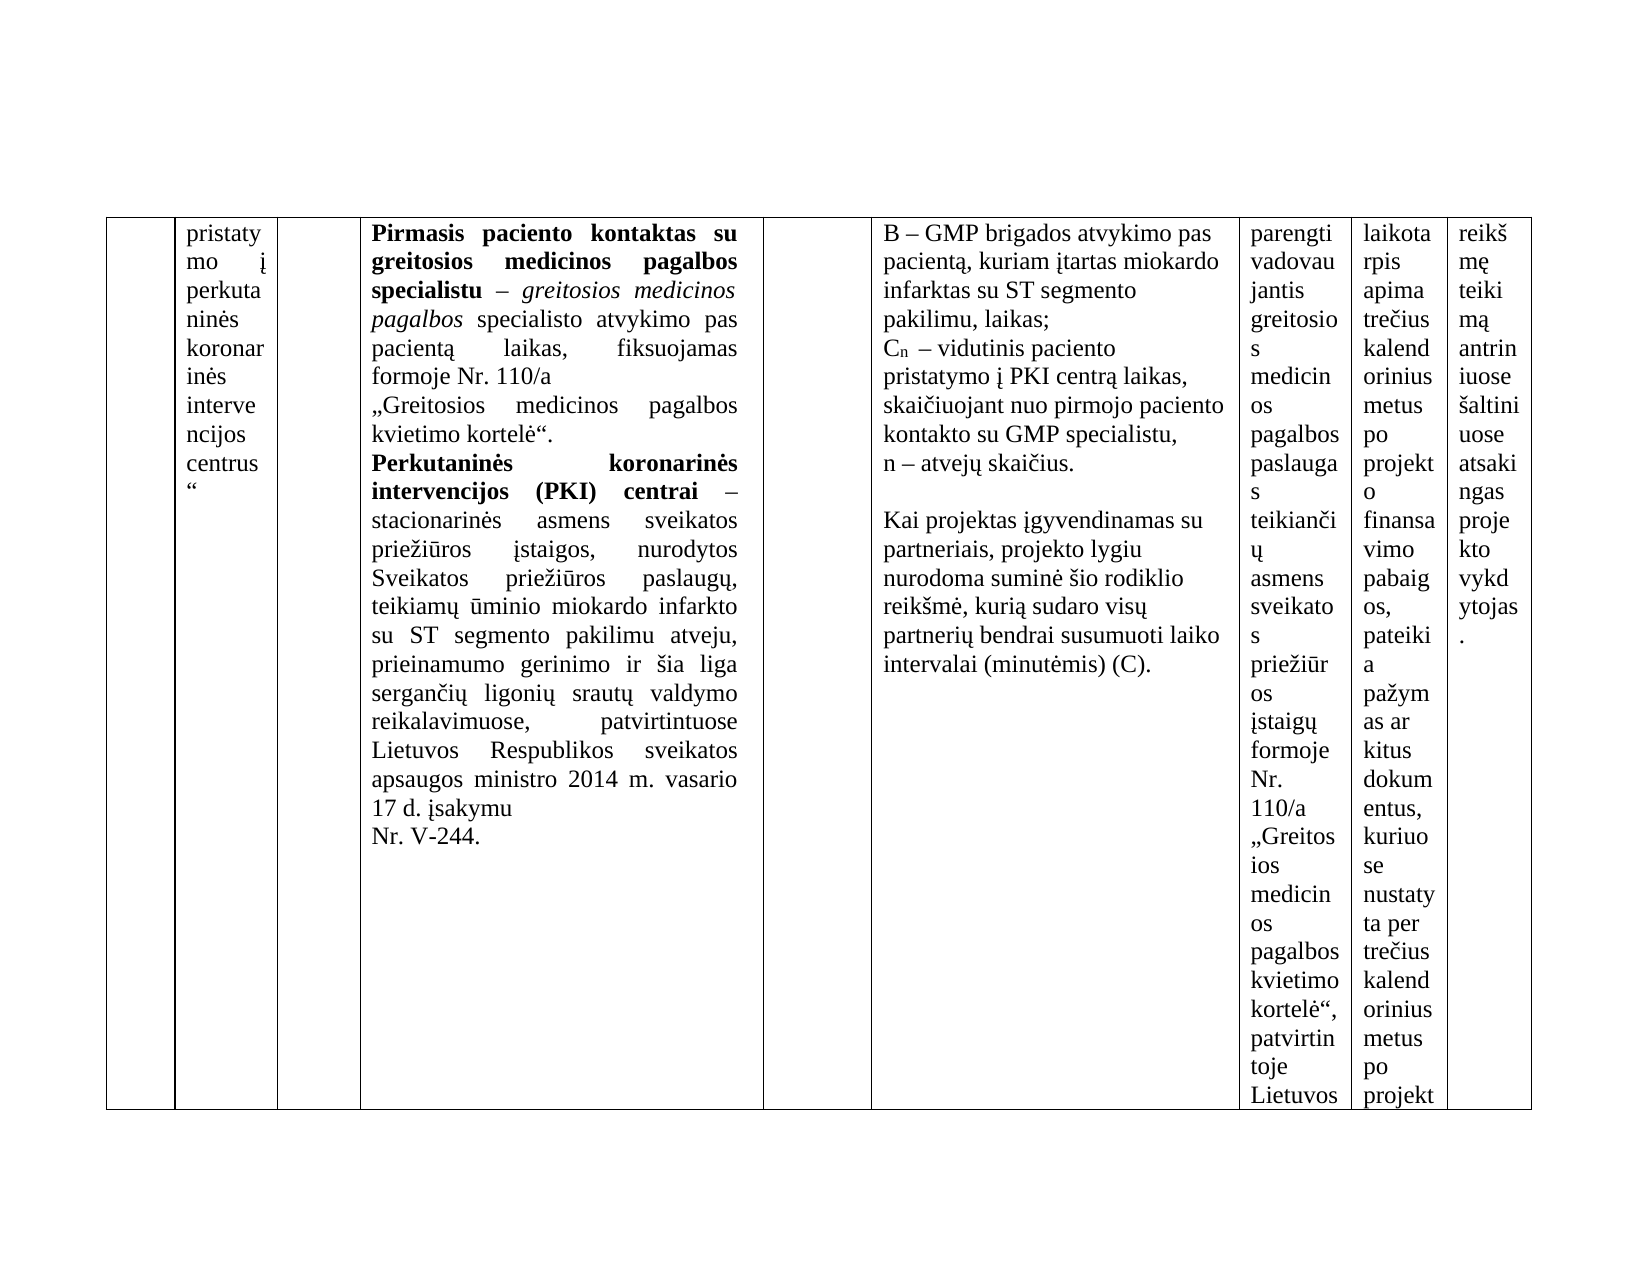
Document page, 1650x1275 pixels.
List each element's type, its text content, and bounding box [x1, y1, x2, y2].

table_cell reikšmę teikimą antriniuose šaltiniuose atsakingas projekto vykdytojas. [1448, 218, 1531, 1109]
table_cell [278, 218, 360, 1109]
table_cell pristatymo į perkutaninės koronarinės intervencijos centrus“ [176, 218, 277, 1109]
table_cell laikotarpis apima trečius kalendorinius metus po projekto finansavimo pabaigos, pateikia pažymas ar kitus dokumentus, kuriuose nustatyta per trečius kalendorinius metus po projekt [1352, 218, 1447, 1109]
table_cell Pirmasis paciento kontaktas su greitosios medicinos pagalbos specialistu – greitosios medicinos pagalbos specialisto atvykimo pas pacientą laikas, fiksuojamas formoje Nr. 110/a „Greitosios medicinos pagalbos kvietimo kortelė“. Perkutaninės koronarinės intervencijos (PKI) centrai – stacionarinės asmens sveikatos priežiūros įstaigos, nurodytos Sveikatos priežiūros paslaugų, teikiamų ūminio miokardo infarkto su ST segmento pakilimu atveju, prieinamumo gerinimo ir šia liga sergančių ligonių srautų valdymo reikalavimuose, patvirtintuose Lietuvos Respublikos sveikatos apsaugos ministro 2014 m. vasario 17 d. įsakymu Nr. V-244. [361, 218, 763, 1109]
table_cell [107, 218, 174, 1109]
table_cell B – GMP brigados atvykimo pas pacientą, kuriam įtartas miokardo infarktas su ST segmento pakilimu, laikas; Cn – vidutinis paciento pristatymo į PKI centrą laikas, skaičiuojant nuo pirmojo paciento kontakto su GMP specialistu, n – atvejų skaičius. Kai projektas įgyvendinamas su partneriais, projekto lygiu nurodoma suminė šio rodiklio reikšmė, kurią sudaro visų partnerių bendrai susumuoti laiko intervalai (minutėmis) (C). [872, 218, 1239, 1109]
table_cell [764, 218, 871, 1109]
table_cell parengti vadovaujantis greitosios medicinos pagalbos paslaugas teikiančių asmens sveikatos priežiūros įstaigų formoje Nr. 110/a „Greitosios medicinos pagalbos kvietimo kortelė“, patvirtintoje Lietuvos [1240, 218, 1351, 1109]
